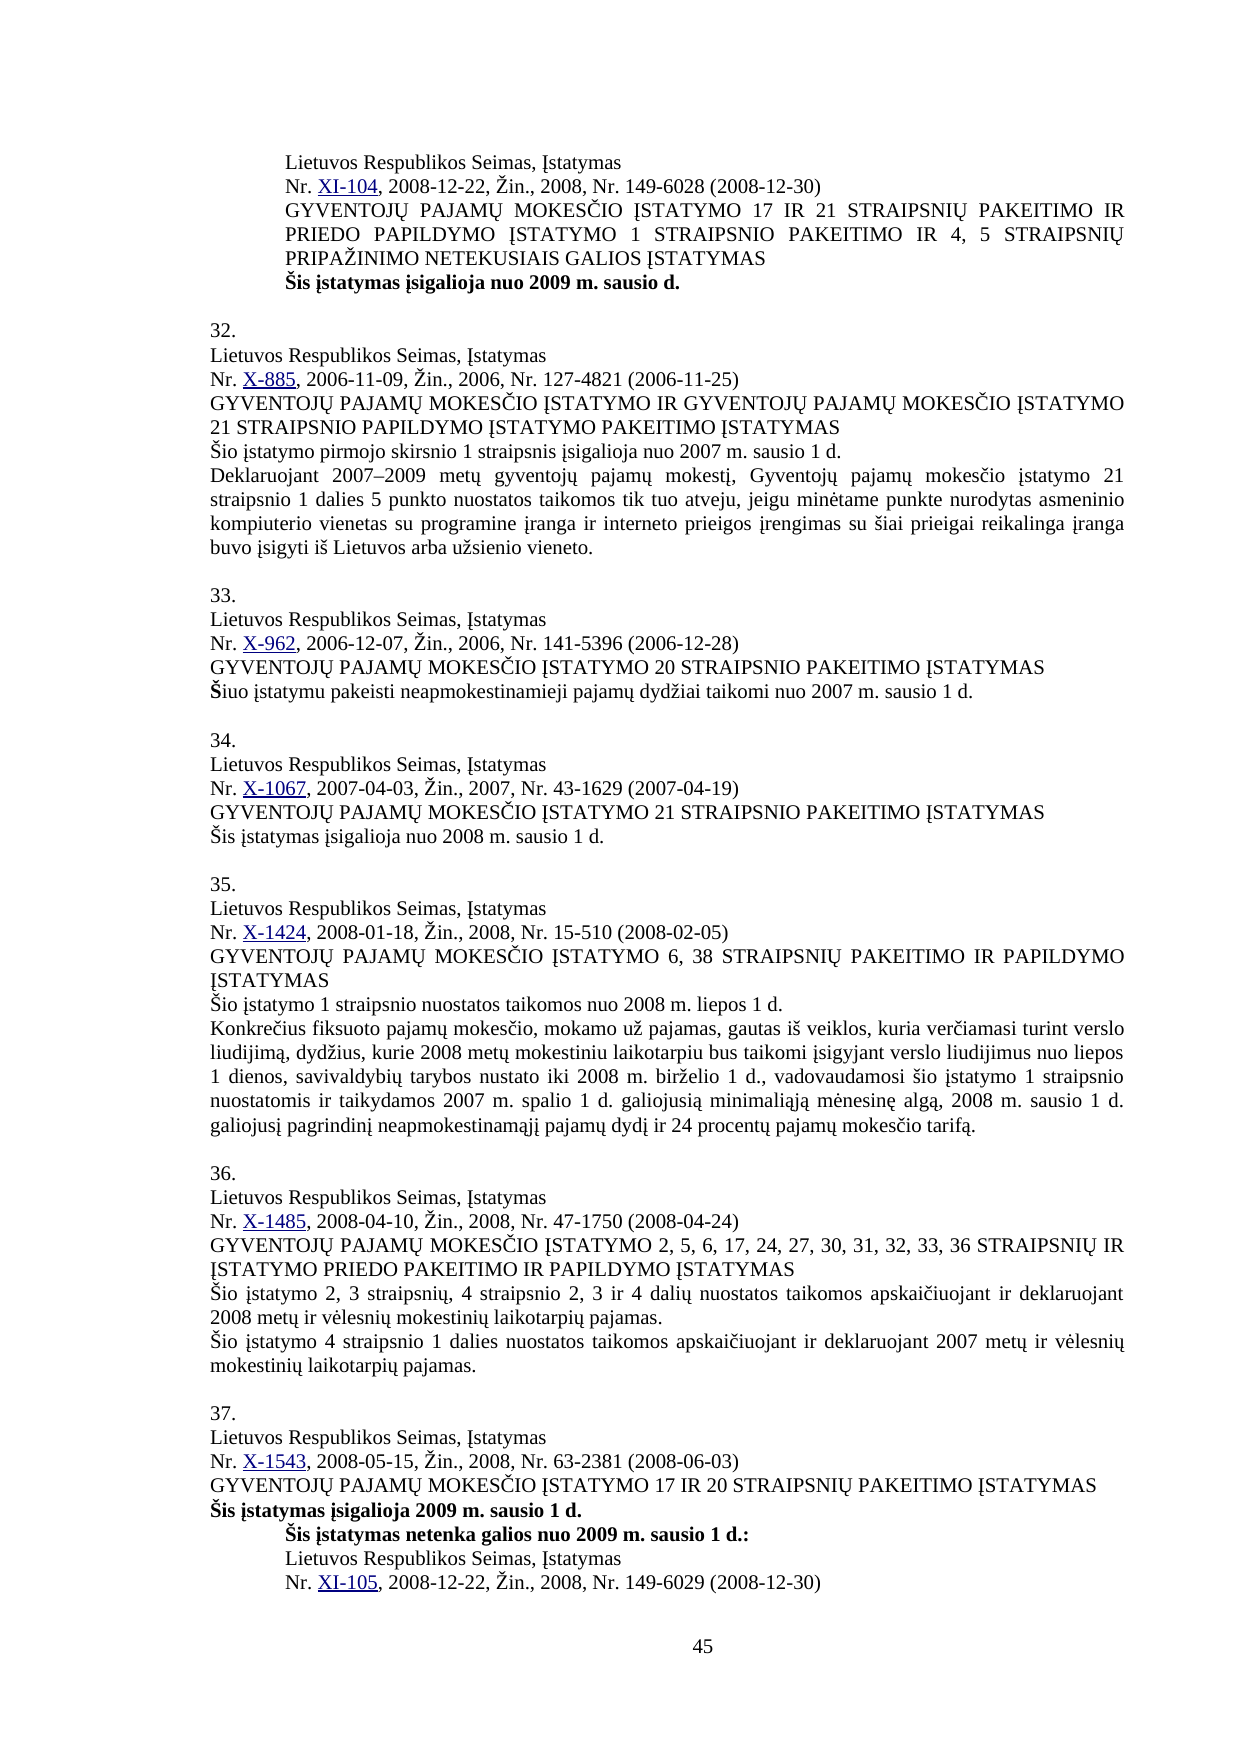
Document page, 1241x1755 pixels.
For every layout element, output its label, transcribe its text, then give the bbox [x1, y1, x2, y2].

text Šio įstatymo 4 straipsnio 1 dalies nuostatos taikomos apskaičiuojant ir deklaruojant 2007 metų ir vėlesnių mokestinių laikotarpių pajamas. [210, 1329, 1126, 1377]
text Konkrečius fiksuoto pajamų mokesčio, mokamo už pajamas, gautas iš veiklos, kuria verčiamasi turint verslo liudijimą, dydžius, kurie 2008 metų mokestiniu laikotarpiu bus taikomi įsigyjant verslo liudijimus nuo liepos 1 dienos, savivaldybių tarybos nustato iki 2008 m. birželio 1 d., vadovaudamosi šio įstatymo 1 straipsnio nuostatomis ir taikydamos 2007 m. spalio 1 d. galiojusią minimaliąją mėnesinę algą, 2008 m. sausio 1 d. galiojusį pagrindinį neapmokestinamąjį pajamų dydį ir 24 procentų pajamų mokesčio tarifą. [210, 1016, 1126, 1137]
text 32. [210, 318, 1126, 342]
text Lietuvos Respublikos Seimas, Įstatymas [210, 1425, 1126, 1449]
text Nr. X-885, 2006-11-09, Žin., 2006, Nr. 127-4821 (2006-11-25) [210, 367, 1126, 391]
text Nr. X-1543, 2008-05-15, Žin., 2008, Nr. 63-2381 (2008-06-03) [210, 1449, 1126, 1473]
text Šio įstatymo pirmojo skirsnio 1 straipsnis įsigalioja nuo 2007 m. sausio 1 d. [210, 439, 1126, 463]
text Šio įstatymo 2, 3 straipsnių, 4 straipsnio 2, 3 ir 4 dalių nuostatos taikomos apskaičiuojant ir deklaruojant 2008 metų ir vėlesnių mokestinių laikotarpių pajamas. [210, 1281, 1126, 1329]
text Šiuo įstatymu pakeisti neapmokestinamieji pajamų dydžiai taikomi nuo 2007 m. sausio 1 d. [210, 679, 1126, 703]
text Nr. XI-105, 2008-12-22, Žin., 2008, Nr. 149-6029 (2008-12-30) [285, 1570, 1126, 1594]
text Lietuvos Respublikos Seimas, Įstatymas [210, 752, 1126, 776]
text GYVENTOJŲ PAJAMŲ MOKESČIO ĮSTATYMO 2, 5, 6, 17, 24, 27, 30, 31, 32, 33, 36 STRAIPSNIŲ IR ĮSTATYMO PRIEDO PAKEITIMO IR PAPILDYMO ĮSTATYMAS [210, 1233, 1126, 1281]
text Nr. X-1485, 2008-04-10, Žin., 2008, Nr. 47-1750 (2008-04-24) [210, 1209, 1126, 1233]
text Šis įstatymas įsigalioja nuo 2009 m. sausio d. [285, 270, 1126, 294]
text 36. [210, 1161, 1126, 1185]
text GYVENTOJŲ PAJAMŲ MOKESČIO ĮSTATYMO 20 STRAIPSNIO PAKEITIMO ĮSTATYMAS [210, 655, 1126, 679]
text Lietuvos Respublikos Seimas, Įstatymas [285, 150, 1126, 174]
text Šis įstatymas netenka galios nuo 2009 m. sausio 1 d.: [210, 1522, 1126, 1546]
text 33. [210, 583, 1126, 607]
text Nr. XI-104, 2008-12-22, Žin., 2008, Nr. 149-6028 (2008-12-30) [285, 174, 1126, 198]
text Nr. X-962, 2006-12-07, Žin., 2006, Nr. 141-5396 (2006-12-28) [210, 631, 1126, 655]
text Šis įstatymas įsigalioja nuo 2008 m. sausio 1 d. [210, 824, 1126, 848]
text Deklaruojant 2007–2009 metų gyventojų pajamų mokestį, Gyventojų pajamų mokesčio įstatymo 21 straipsnio 1 dalies 5 punkto nuostatos taikomos tik tuo atveju, jeigu minėtame punkte nurodytas asmeninio kompiuterio vienetas su programine įranga ir interneto prieigos įrengimas su šiai prieigai reikalinga įranga buvo įsigyti iš Lietuvos arba užsienio vieneto. [210, 463, 1126, 559]
text Nr. X-1067, 2007-04-03, Žin., 2007, Nr. 43-1629 (2007-04-19) [210, 776, 1126, 800]
text GYVENTOJŲ PAJAMŲ MOKESČIO ĮSTATYMO 17 IR 21 STRAIPSNIŲ PAKEITIMO IR PRIEDO PAPILDYMO ĮSTATYMO 1 STRAIPSNIO PAKEITIMO IR 4, 5 STRAIPSNIŲ PRIPAŽINIMO NETEKUSIAIS GALIOS ĮSTATYMAS [285, 198, 1126, 270]
text Lietuvos Respublikos Seimas, Įstatymas [210, 607, 1126, 631]
text 34. [210, 727, 1126, 752]
text GYVENTOJŲ PAJAMŲ MOKESČIO ĮSTATYMO 17 IR 20 STRAIPSNIŲ PAKEITIMO ĮSTATYMAS [210, 1473, 1126, 1497]
text Lietuvos Respublikos Seimas, Įstatymas [210, 896, 1126, 920]
text GYVENTOJŲ PAJAMŲ MOKESČIO ĮSTATYMO 6, 38 STRAIPSNIŲ PAKEITIMO IR PAPILDYMO ĮSTATYMAS [210, 944, 1126, 992]
text Lietuvos Respublikos Seimas, Įstatymas [285, 1546, 1126, 1570]
text 35. [210, 872, 1126, 896]
text Nr. X-1424, 2008-01-18, Žin., 2008, Nr. 15-510 (2008-02-05) [210, 920, 1126, 944]
text GYVENTOJŲ PAJAMŲ MOKESČIO ĮSTATYMO 21 STRAIPSNIO PAKEITIMO ĮSTATYMAS [210, 800, 1126, 824]
text GYVENTOJŲ PAJAMŲ MOKESČIO ĮSTATYMO IR GYVENTOJŲ PAJAMŲ MOKESČIO ĮSTATYMO 21 STRAIPSNIO PAPILDYMO ĮSTATYMO PAKEITIMO ĮSTATYMAS [210, 391, 1126, 439]
text Šis įstatymas įsigalioja 2009 m. sausio 1 d. [210, 1497, 1126, 1522]
text Lietuvos Respublikos Seimas, Įstatymas [210, 1185, 1126, 1209]
text Šio įstatymo 1 straipsnio nuostatos taikomos nuo 2008 m. liepos 1 d. [210, 992, 1126, 1016]
text Lietuvos Respublikos Seimas, Įstatymas [210, 342, 1126, 367]
text 37. [210, 1401, 1126, 1425]
